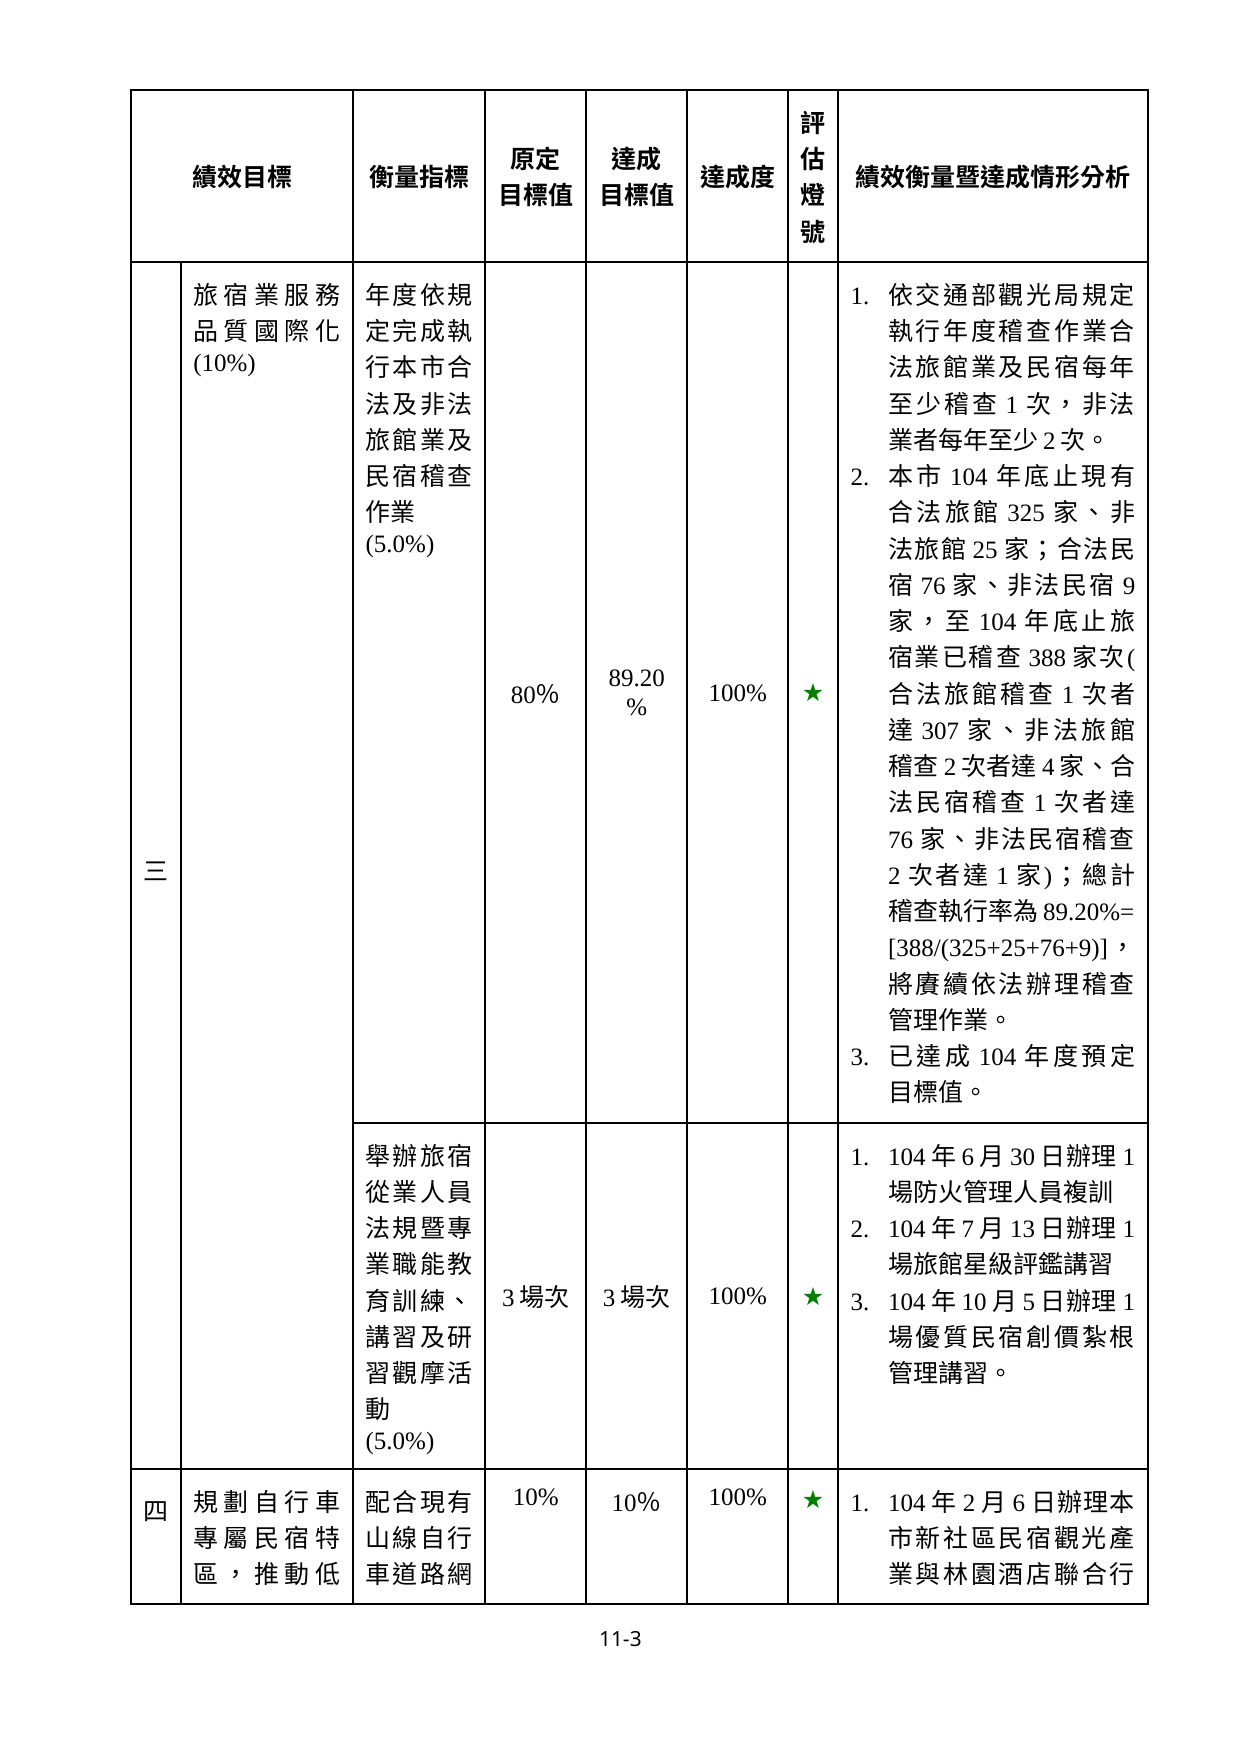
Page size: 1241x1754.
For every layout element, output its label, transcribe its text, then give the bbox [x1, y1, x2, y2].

table_cell 舉辦旅宿從業人員法規暨專業職能教育訓練、講習及研習觀摩活動 (5.0%) [354, 1124, 484, 1467]
table_cell 100% [688, 1124, 787, 1467]
table_header 衡量指標 [354, 91, 484, 261]
table_cell 100% [688, 1470, 787, 1603]
table_cell 3場次 [486, 1124, 585, 1467]
table_cell 規劃自行車專屬民宿特區，推動低 [182, 1470, 352, 1603]
table_cell 10％ [587, 1470, 686, 1603]
table_cell ★ [789, 1470, 837, 1603]
table_cell 104年6月30日辦理1場防火管理人員複訓 104年7月13日辦理1場旅館星級評鑑講習 104年10月5日辦理1場優質民宿創價紮根管理講習。 [839, 1124, 1147, 1467]
table_cell 100% [688, 263, 787, 1122]
table_cell ★ [789, 1124, 837, 1467]
table_header 原定 目標值 [486, 91, 585, 261]
table_cell ★ [789, 263, 837, 1122]
table_cell 年度依規定完成執行本市合法及非法旅館業及民宿稽查作業 (5.0%) [354, 263, 484, 1122]
table_cell 80％ [486, 263, 585, 1122]
table_cell 89.20% [587, 263, 686, 1122]
table_cell 四 [132, 1470, 180, 1603]
table_header 達成度 [688, 91, 787, 261]
table_cell 104年2月6日辦理本市新社區民宿觀光產業與林園酒店聯合行 [839, 1470, 1147, 1603]
table_cell 三 [132, 263, 180, 1467]
table_cell 10% [486, 1470, 585, 1603]
table_cell 3場次 [587, 1124, 686, 1467]
table_cell 依交通部觀光局規定執行年度稽查作業合法旅館業及民宿每年至少稽查1次，非法業者每年至少2次。 本市104年底止現有合法旅館325家、非法旅館25家；合法民宿76家、非法民宿9家，至104年底止旅宿業已稽查388家次(合法旅館稽查1次者達307家、非法旅館稽查2次者達4家、合法民宿稽查1次者達76家、非法民宿稽查2次者達1家)；總計稽查執行率為89.20%= [388/(325+25+76+9)]，將賡續依法辦理稽查管理作業。 已達成104年度預定目標值。 [839, 263, 1147, 1122]
table_header 績效目標 [132, 91, 352, 261]
table_header 達成 目標值 [587, 91, 686, 261]
table_cell 旅宿業服務品質國際化 (10%) [182, 263, 352, 1467]
table_header 評估燈號 [789, 91, 837, 261]
table_header 績效衡量暨達成情形分析 [839, 91, 1147, 261]
table_cell 配合現有山線自行車道路網 [354, 1470, 484, 1603]
